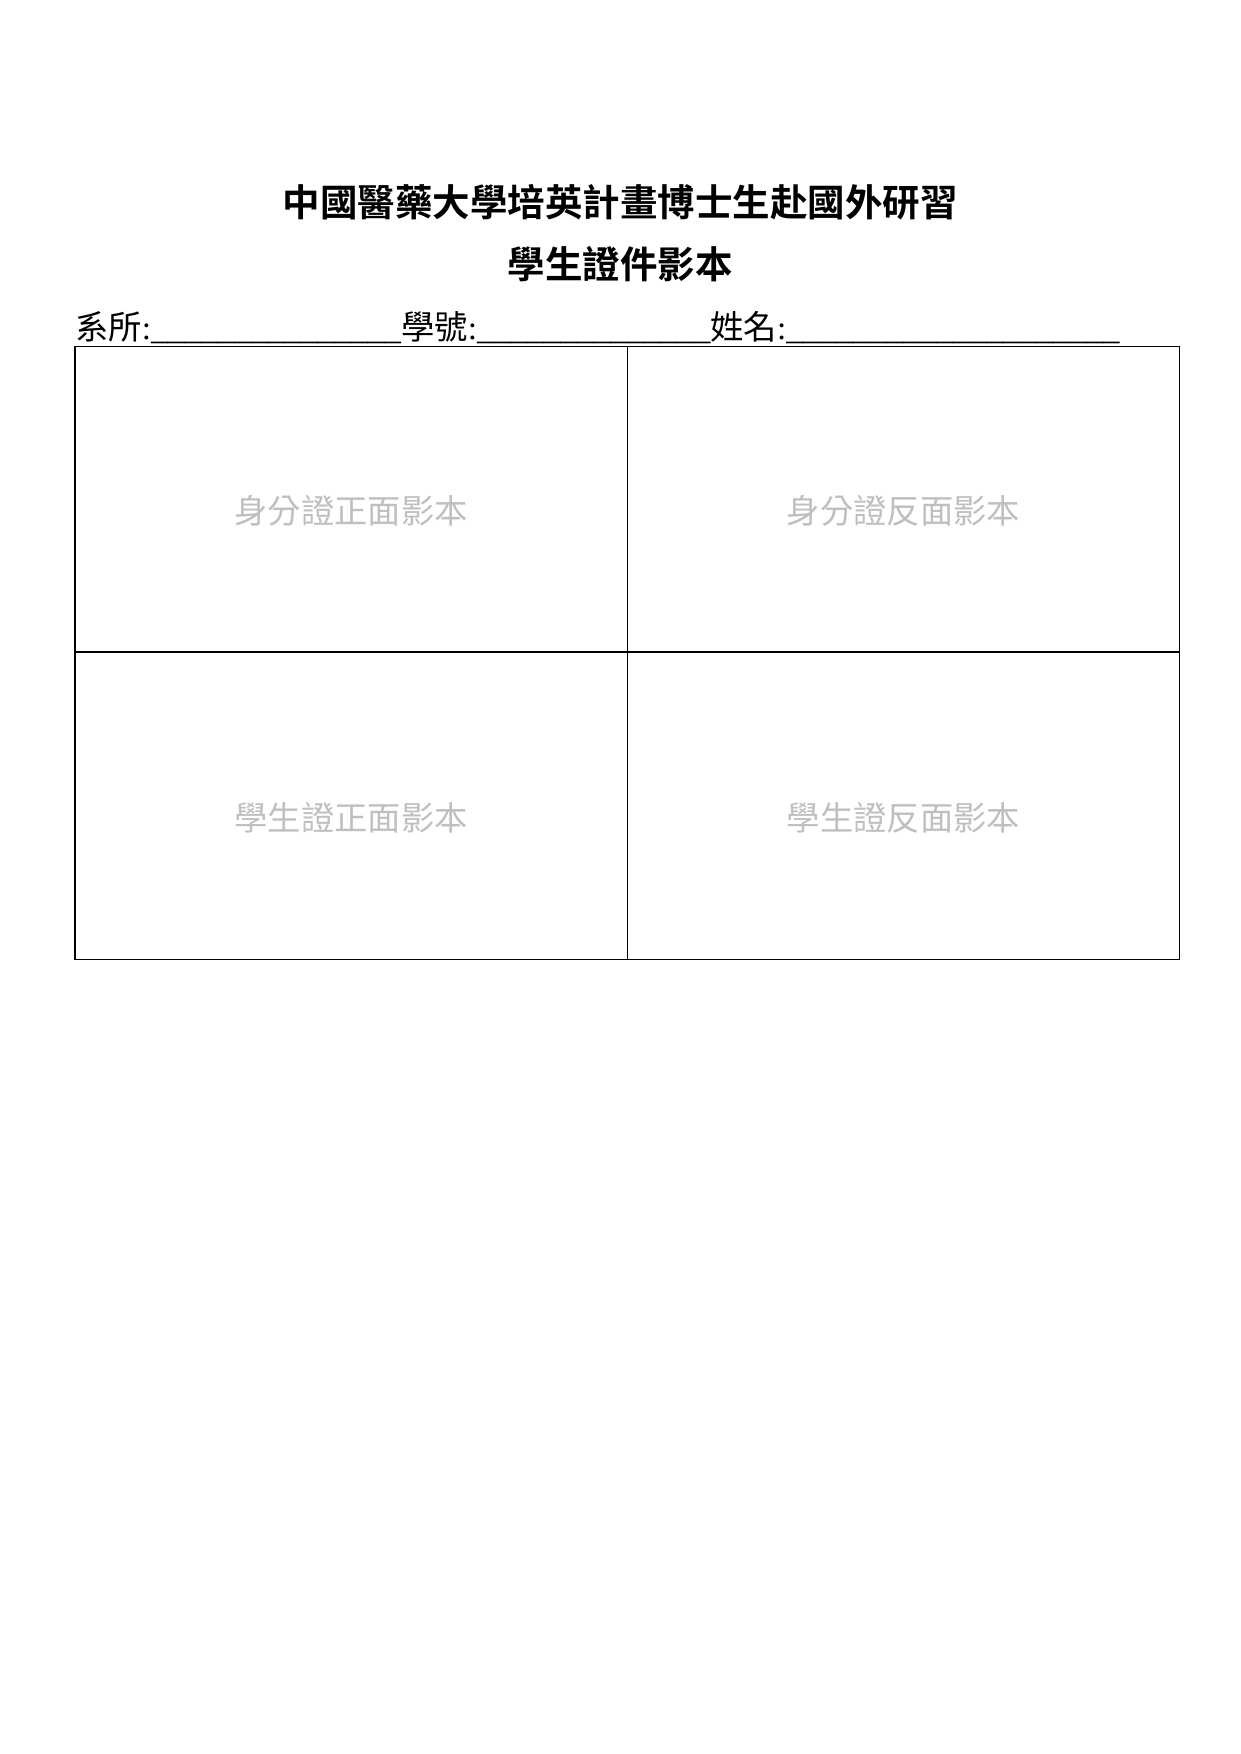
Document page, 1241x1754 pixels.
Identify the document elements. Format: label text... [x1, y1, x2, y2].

table_cell 學生證正面影本 [76, 653, 627, 959]
table_header 身分證反面影本 [628, 347, 1179, 651]
text 中國醫藥大學培英計畫博士生赴國外研習 [75, 158, 1165, 221]
text 學生證件影本 [75, 221, 1165, 283]
table_cell 學生證反面影本 [628, 653, 1179, 959]
table_header 身分證正面影本 [76, 347, 627, 651]
text 系所:_______________學號:______________姓名:____________________ [75, 283, 1165, 346]
